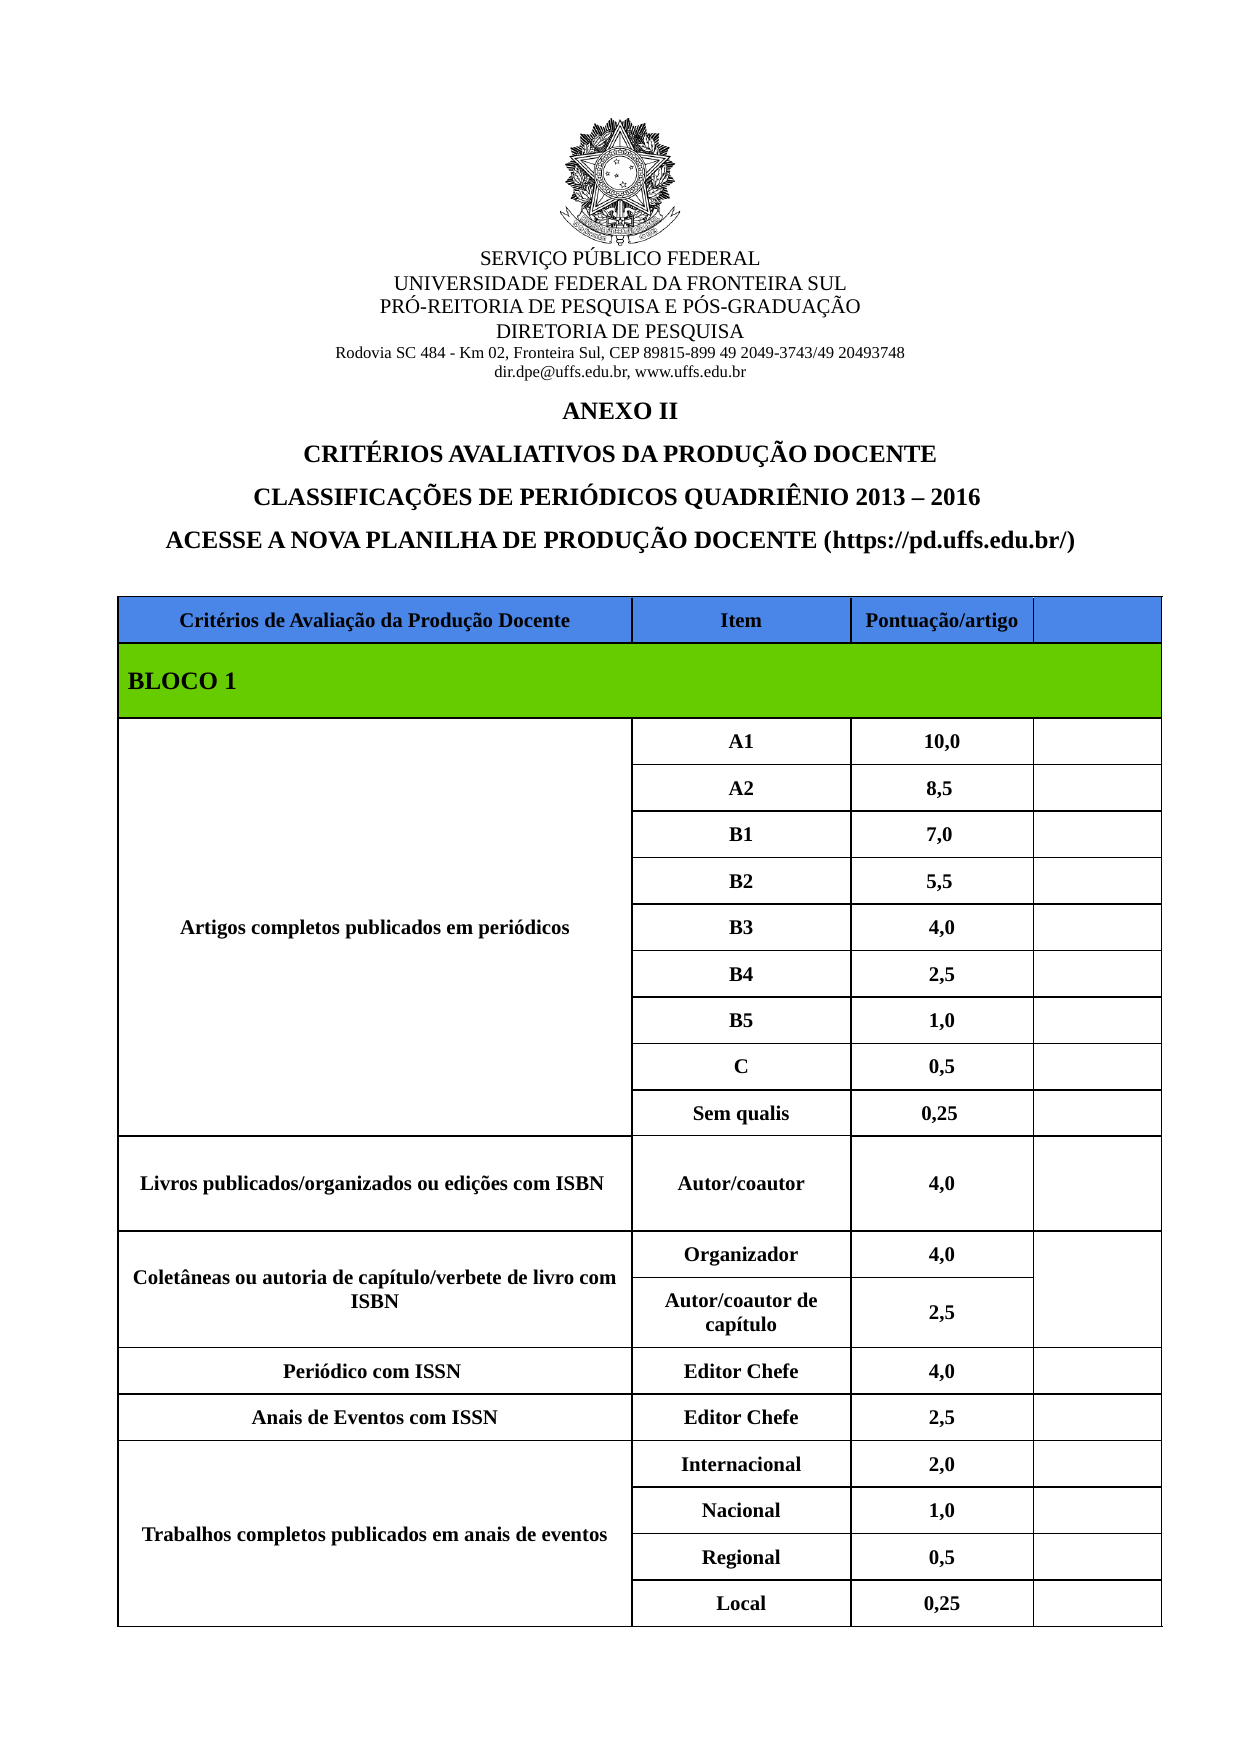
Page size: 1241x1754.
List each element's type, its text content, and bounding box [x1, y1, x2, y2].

text ANEXO II [118, 396, 1122, 424]
table_cell Artigos completos publicados em periódicos [119, 719, 631, 1135]
table_cell Nacional [633, 1488, 850, 1533]
table_cell B1 [633, 812, 850, 857]
table_cell 2,5 [852, 1278, 1033, 1347]
table_cell [1034, 1044, 1161, 1089]
table_cell 1,0 [852, 998, 1033, 1042]
table_cell [1034, 1441, 1161, 1486]
table_cell Editor Chefe [633, 1395, 850, 1440]
table_cell 0,25 [852, 1581, 1033, 1626]
table_cell C [633, 1044, 850, 1089]
table_cell Local [633, 1581, 850, 1626]
table_cell 4,0 [852, 905, 1033, 949]
table_cell [1034, 998, 1161, 1042]
table_cell Autor/coautor de capítulo [633, 1278, 850, 1347]
table_cell [1034, 1534, 1161, 1579]
table_cell [1034, 719, 1161, 764]
table_cell [1034, 951, 1161, 996]
table_cell BLOCO 1 [119, 644, 1161, 717]
table_cell 4,0 [852, 1137, 1033, 1230]
table_cell [1034, 858, 1161, 903]
table_cell [1034, 1348, 1161, 1393]
table_cell Internacional [633, 1441, 850, 1486]
table_cell Livros publicados/organizados ou edições com ISBN [119, 1137, 631, 1230]
table_cell B3 [633, 905, 850, 949]
table_header Critérios de Avaliação da Produção Docente [119, 597, 632, 642]
table_cell A2 [633, 765, 850, 810]
text CRITÉRIOS AVALIATIVOS DA PRODUÇÃO DOCENTE [118, 439, 1122, 468]
table_cell [1034, 1395, 1161, 1440]
table_cell [1034, 812, 1161, 857]
table_cell 0,5 [852, 1534, 1033, 1579]
table_cell [1034, 1232, 1161, 1347]
table_header Item [633, 597, 851, 642]
table_cell Organizador [633, 1232, 850, 1276]
table_cell Regional [633, 1534, 850, 1579]
table_cell Coletâneas ou autoria de capítulo/verbete de livro com ISBN [119, 1232, 631, 1347]
table_cell 2,5 [852, 951, 1033, 996]
table_cell [1034, 1488, 1161, 1533]
table_cell 7,0 [852, 812, 1033, 857]
table_cell [1034, 1581, 1161, 1626]
table_cell 4,0 [852, 1232, 1033, 1276]
table_cell 10,0 [852, 719, 1033, 764]
table_cell B2 [633, 858, 850, 903]
table_cell 1,0 [852, 1488, 1033, 1533]
table_cell Sem qualis [633, 1091, 850, 1135]
table_cell 4,0 [852, 1348, 1033, 1393]
table_cell 0,25 [852, 1091, 1033, 1135]
table_cell B4 [633, 951, 850, 996]
table_cell [1034, 1091, 1161, 1135]
table_cell [1034, 765, 1161, 810]
table_cell Autor/coautor [633, 1136, 850, 1230]
table_cell A1 [633, 719, 850, 764]
table_cell [1034, 905, 1161, 949]
table_cell Trabalhos completos publicados em anais de eventos [119, 1441, 631, 1626]
table_cell Anais de Eventos com ISSN [119, 1395, 631, 1440]
table_cell 5,5 [852, 858, 1033, 903]
table_cell 2,0 [852, 1441, 1033, 1486]
table_cell 8,5 [852, 765, 1033, 810]
text CLASSIFICAÇÕES DE PERIÓDICOS QUADRIÊNIO 2013 – 2016 [118, 482, 1122, 511]
table_cell Periódico com ISSN [119, 1348, 631, 1393]
table_cell 0,5 [852, 1044, 1033, 1089]
table_cell 2,5 [852, 1395, 1033, 1440]
table_cell [1034, 1137, 1161, 1230]
table_cell B5 [633, 998, 850, 1042]
table_header [1034, 597, 1161, 642]
table_cell Editor Chefe [633, 1348, 850, 1393]
text ACESSE A NOVA PLANILHA DE PRODUÇÃO DOCENTE (https://pd.uffs.edu.br/) [118, 525, 1122, 554]
table_header Pontuação/artigo [852, 597, 1033, 642]
